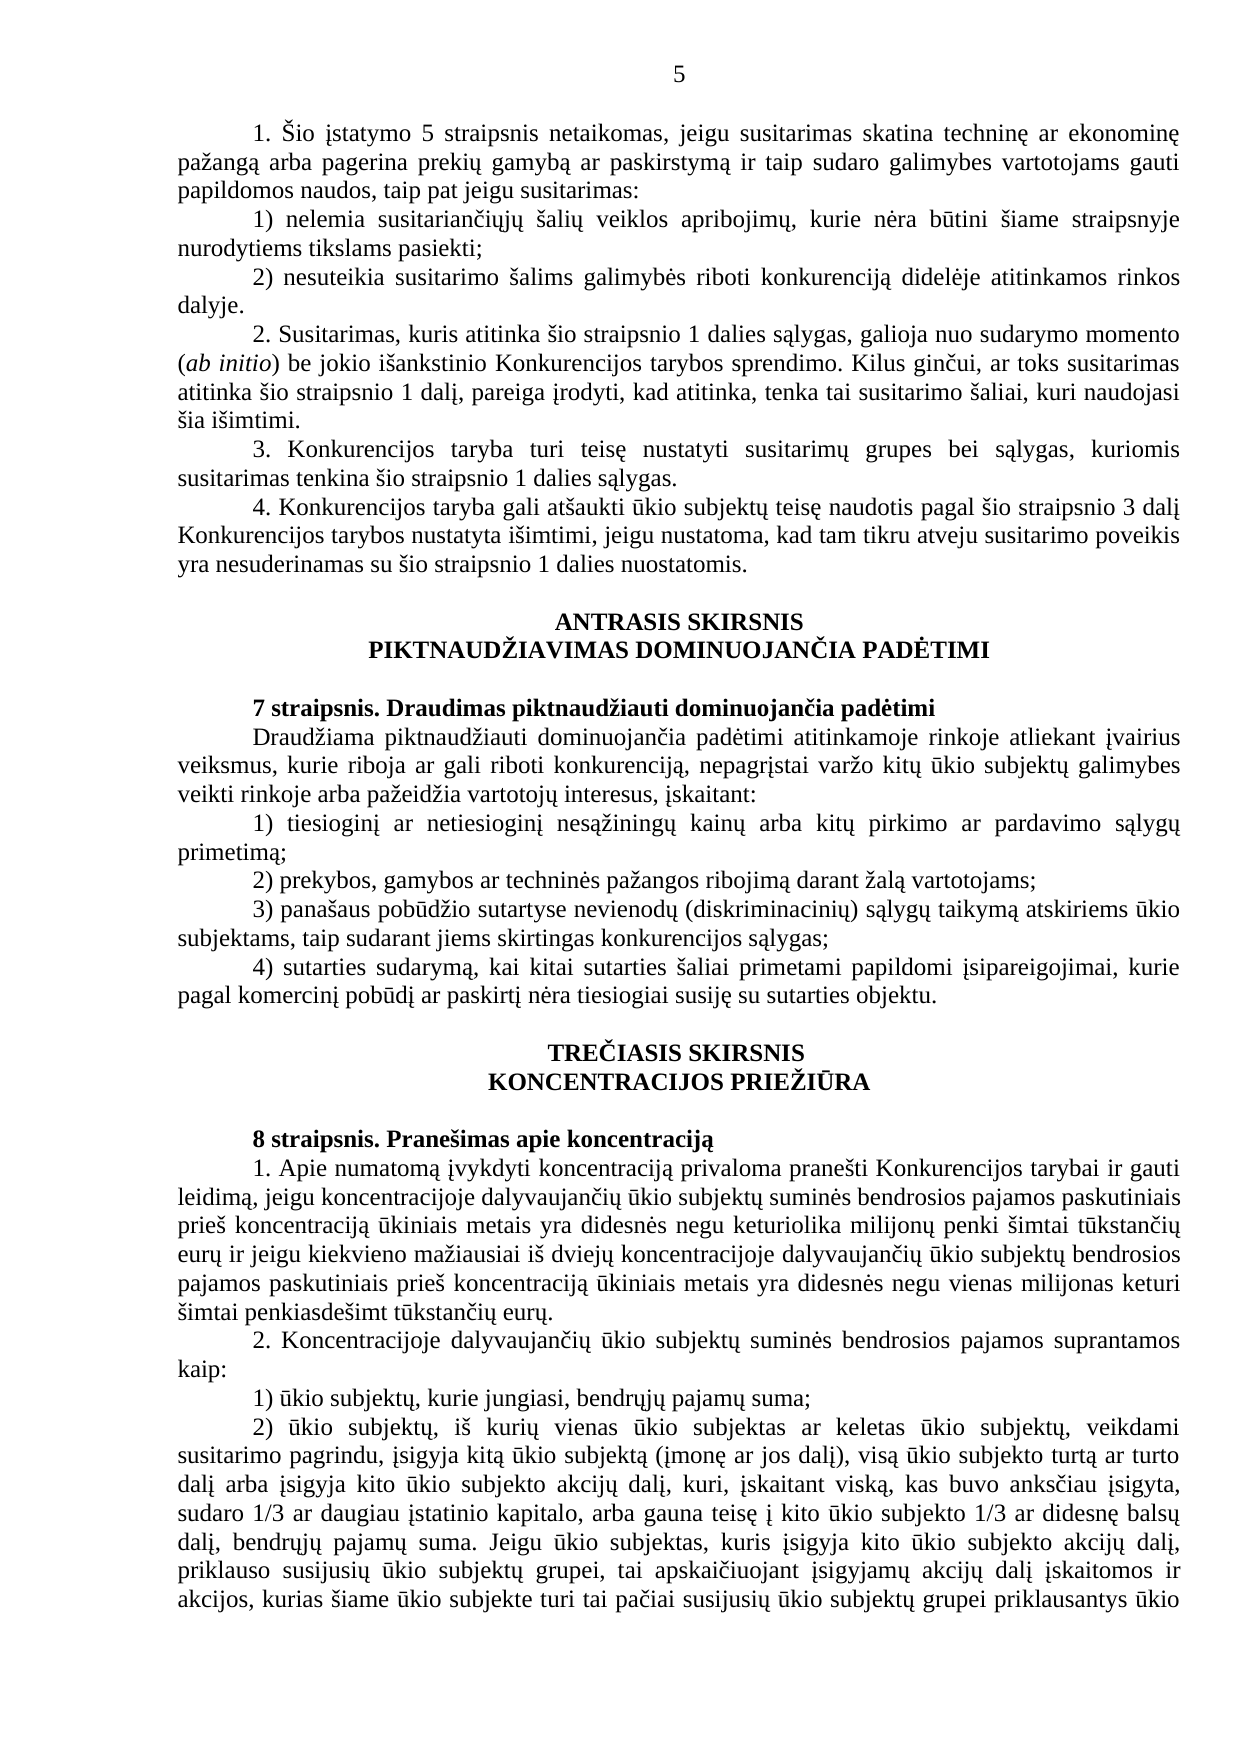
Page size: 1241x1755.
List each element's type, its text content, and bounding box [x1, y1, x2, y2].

text TREČIASIS SKIRSNIS [177, 1038, 1181, 1067]
text 2. Koncentracijoje dalyvaujančių ūkio subjektų suminės bendrosios pajamos suprantamos kaip: [177, 1326, 1181, 1383]
text 2. Susitarimas, kuris atitinka šio straipsnio 1 dalies sąlygas, galioja nuo sudarymo momento (ab initio) be jokio išankstinio Konkurencijos tarybos sprendimo. Kilus ginčui, ar toks susitarimas atitinka šio straipsnio 1 dalį, pareiga įrodyti, kad atitinka, tenka tai susitarimo šaliai, kuri naudojasi šia išimtimi. [177, 319, 1181, 434]
text 2) ūkio subjektų, iš kurių vienas ūkio subjektas ar keletas ūkio subjektų, veikdami susitarimo pagrindu, įsigyja kitą ūkio subjektą (įmonę ar jos dalį), visą ūkio subjekto turtą ar turto dalį arba įsigyja kito ūkio subjekto akcijų dalį, kuri, įskaitant viską, kas buvo anksčiau įsigyta, sudaro 1/3 ar daugiau įstatinio kapitalo, arba gauna teisę į kito ūkio subjekto 1/3 ar didesnę balsų dalį, bendrųjų pajamų suma. Jeigu ūkio subjektas, kuris įsigyja kito ūkio subjekto akcijų dalį, priklauso susijusių ūkio subjektų grupei, tai apskaičiuojant įsigyjamų akcijų dalį įskaitomos ir akcijos, kurias šiame ūkio subjekte turi tai pačiai susijusių ūkio subjektų grupei priklausantys ūkio [177, 1412, 1181, 1613]
text 7 straipsnis. Draudimas piktnaudžiauti dominuojančia padėtimi [252, 693, 1181, 722]
text 2) prekybos, gamybos ar techninės pažangos ribojimą darant žalą vartotojams; [177, 866, 1181, 894]
text 2) nesuteikia susitarimo šalims galimybės riboti konkurenciją didelėje atitinkamos rinkos dalyje. [177, 262, 1181, 319]
text 3. Konkurencijos taryba turi teisę nustatyti susitarimų grupes bei sąlygas, kuriomis susitarimas tenkina šio straipsnio 1 dalies sąlygas. [177, 434, 1181, 492]
text PIKTNAUDŽIAVIMAS DOMINUOJANČIA PADĖTIMI [177, 636, 1181, 664]
text 1) nelemia susitariančiųjų šalių veiklos apribojimų, kurie nėra būtini šiame straipsnyje nurodytiems tikslams pasiekti; [177, 204, 1181, 262]
text Draudžiama piktnaudžiauti dominuojančia padėtimi atitinkamoje rinkoje atliekant įvairius veiksmus, kurie riboja ar gali riboti konkurenciją, nepagrįstai varžo kitų ūkio subjektų galimybes veikti rinkoje arba pažeidžia vartotojų interesus, įskaitant: [177, 722, 1181, 808]
text 1. Apie numatomą įvykdyti koncentraciją privaloma pranešti Konkurencijos tarybai ir gauti leidimą, jeigu koncentracijoje dalyvaujančių ūkio subjektų suminės bendrosios pajamos paskutiniais prieš koncentraciją ūkiniais metais yra didesnės negu keturiolika milijonų penki šimtai tūkstančių eurų ir jeigu kiekvieno mažiausiai iš dviejų koncentracijoje dalyvaujančių ūkio subjektų bendrosios pajamos paskutiniais prieš koncentraciją ūkiniais metais yra didesnės negu vienas milijonas keturi šimtai penkiasdešimt tūkstančių eurų. [177, 1153, 1181, 1326]
text 1. Šio įstatymo 5 straipsnis netaikomas, jeigu susitarimas skatina techninę ar ekonominę pažangą arba pagerina prekių gamybą ar paskirstymą ir taip sudaro galimybes vartotojams gauti papildomos naudos, taip pat jeigu susitarimas: [177, 118, 1181, 204]
text 4. Konkurencijos taryba gali atšaukti ūkio subjektų teisę naudotis pagal šio straipsnio 3 dalį Konkurencijos tarybos nustatyta išimtimi, jeigu nustatoma, kad tam tikru atveju susitarimo poveikis yra nesuderinamas su šio straipsnio 1 dalies nuostatomis. [177, 492, 1181, 578]
text 8 straipsnis. Pranešimas apie koncentraciją [252, 1124, 1181, 1153]
text 1) ūkio subjektų, kurie jungiasi, bendrųjų pajamų suma; [177, 1383, 1181, 1412]
text ANTRASIS SKIRSNIS [177, 607, 1181, 636]
text 4) sutarties sudarymą, kai kitai sutarties šaliai primetami papildomi įsipareigojimai, kurie pagal komercinį pobūdį ar paskirtį nėra tiesiogiai susiję su sutarties objektu. [177, 952, 1181, 1009]
text 1) tiesioginį ar netiesioginį nesąžiningų kainų arba kitų pirkimo ar pardavimo sąlygų primetimą; [177, 808, 1181, 866]
text KONCENTRACIJOS PRIEŽIŪRA [177, 1067, 1181, 1096]
text 3) panašaus pobūdžio sutartyse nevienodų (diskriminacinių) sąlygų taikymą atskiriems ūkio subjektams, taip sudarant jiems skirtingas konkurencijos sąlygas; [177, 894, 1181, 952]
